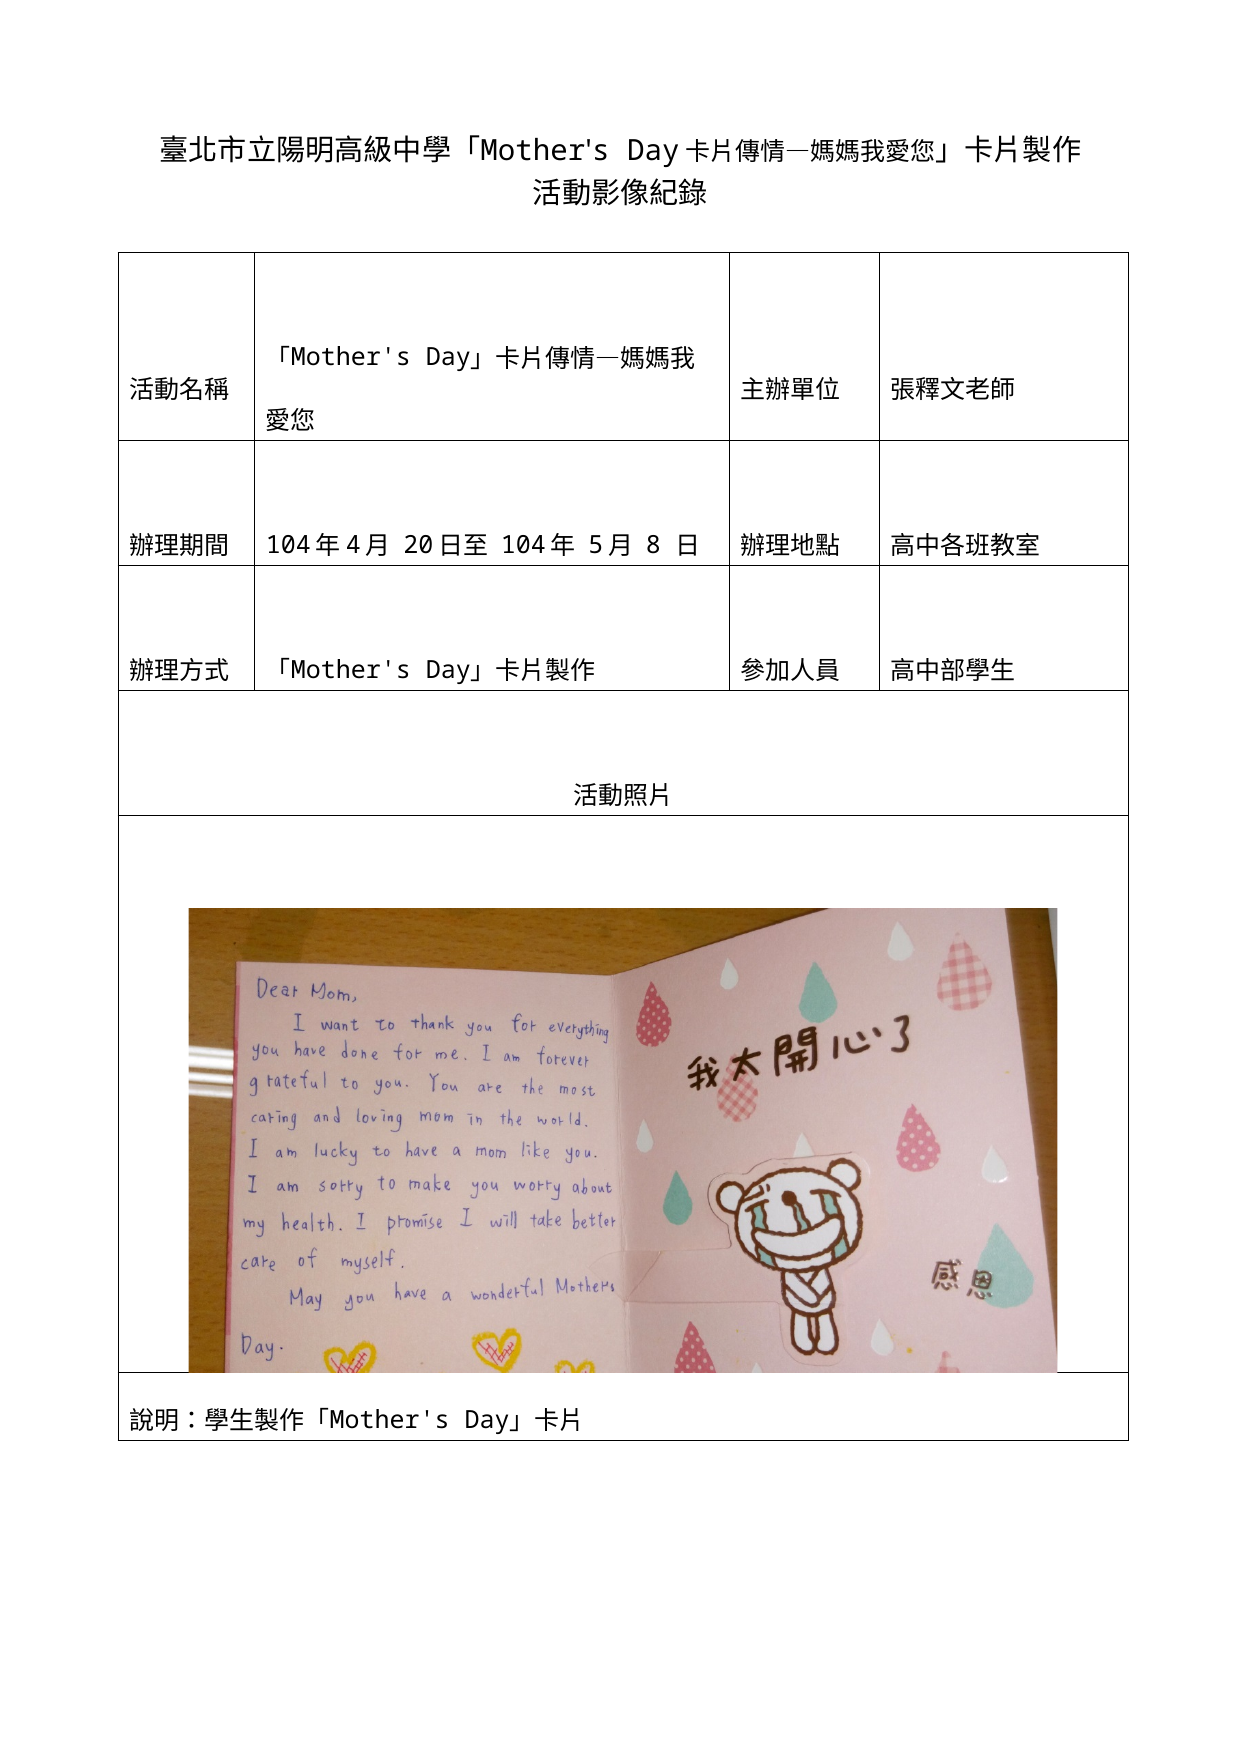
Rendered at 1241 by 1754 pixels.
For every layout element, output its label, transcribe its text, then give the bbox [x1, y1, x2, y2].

table_cell [119, 816, 1128, 1372]
table_cell 參加人員 [730, 566, 879, 689]
table_header 活動名稱 [119, 253, 254, 439]
table_header 「Mother's Day」卡片傳情—媽媽我愛您 [255, 253, 729, 439]
text 臺北市立陽明高級中學「Mother's Day卡片傳情—媽媽我愛您」卡片製作 [118, 127, 1122, 169]
table_cell 辦理方式 [119, 566, 254, 689]
table_cell 104年4月 20日至 104年 5月 8 日 [255, 441, 729, 564]
table_cell 辦理期間 [119, 441, 254, 564]
text 活動影像紀錄 [118, 169, 1122, 212]
table_cell 活動照片 [119, 691, 1128, 814]
table_cell 說明：學生製作「Mother's Day」卡片 [119, 1373, 1128, 1439]
table_cell 高中部學生 [880, 566, 1128, 689]
table_cell 高中各班教室 [880, 441, 1128, 564]
table_cell 辦理地點 [730, 441, 879, 564]
table_header 主辦單位 [730, 253, 879, 439]
table_header 張釋文老師 [880, 253, 1128, 439]
table_cell 「Mother's Day」卡片製作 [255, 566, 729, 689]
